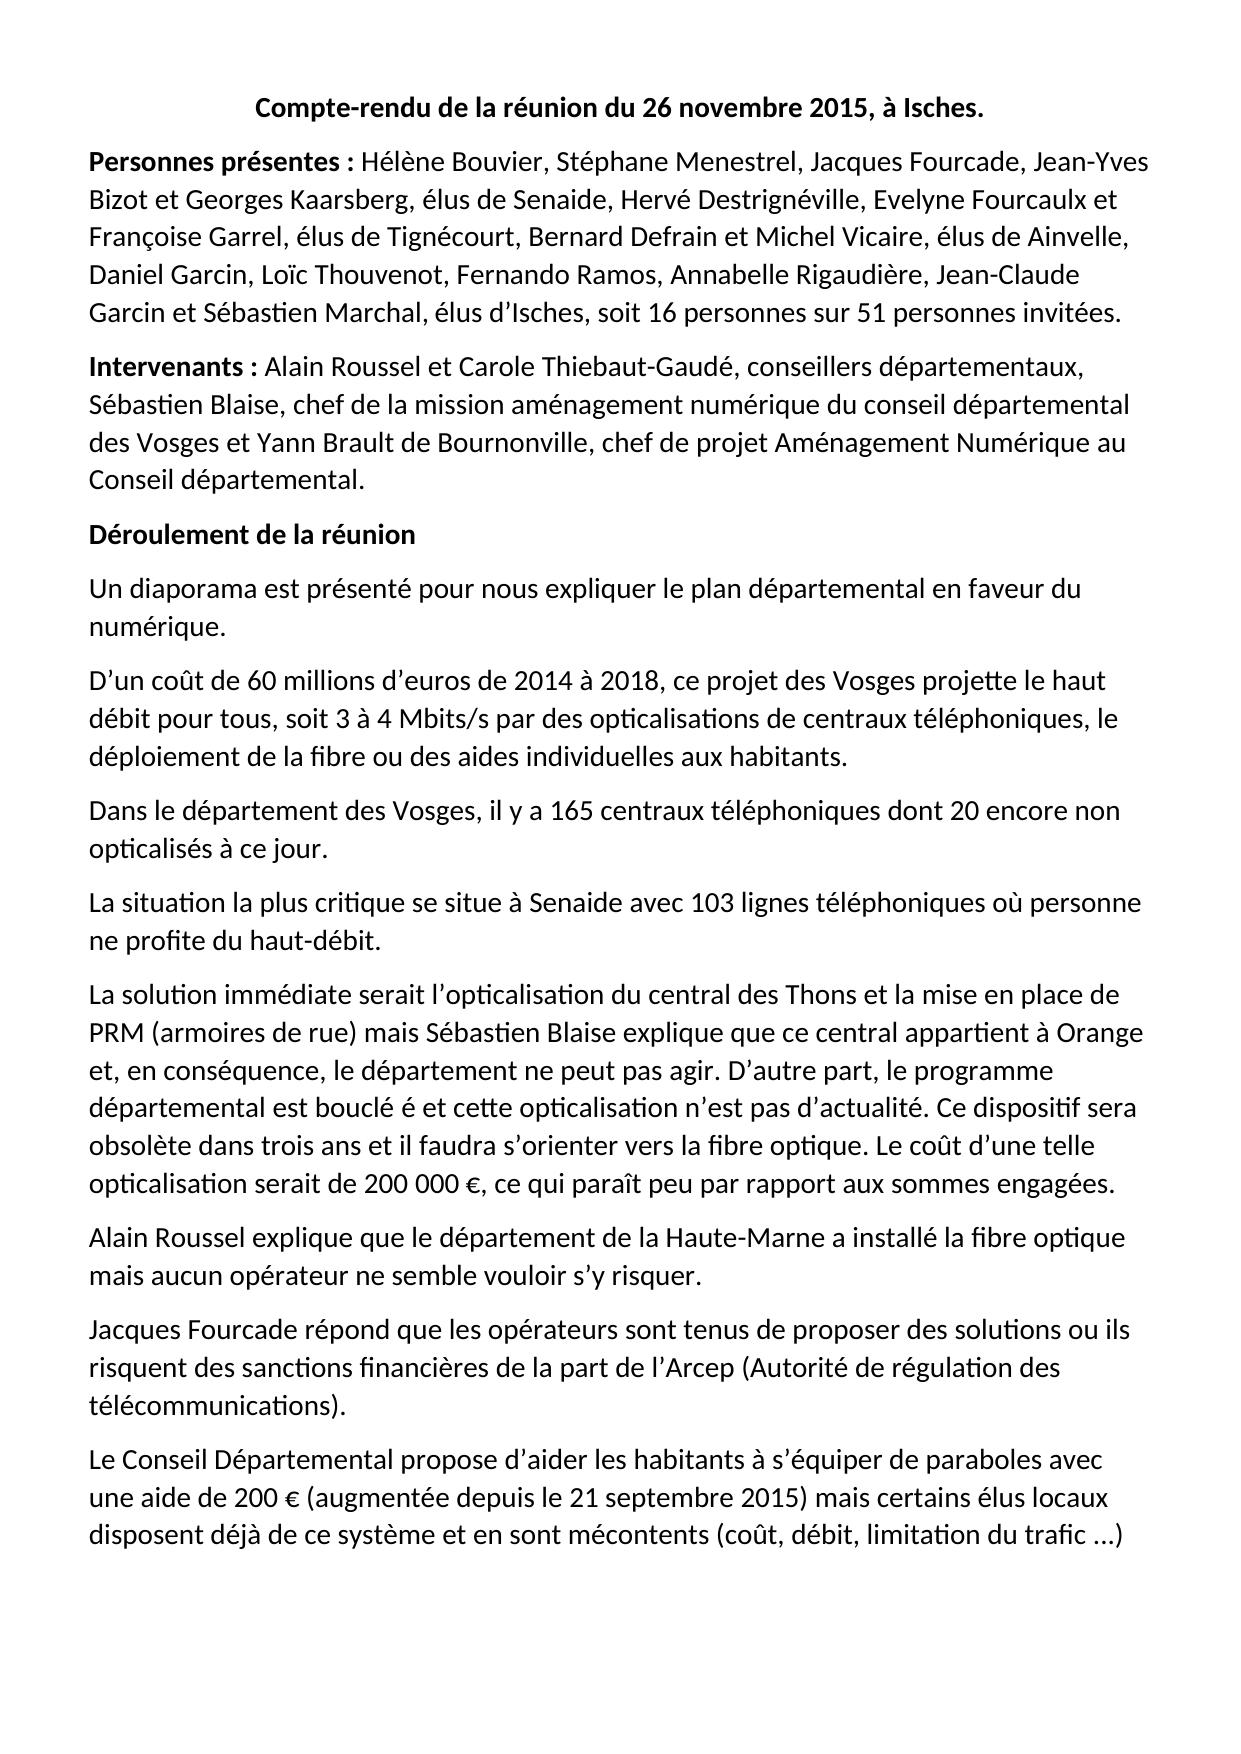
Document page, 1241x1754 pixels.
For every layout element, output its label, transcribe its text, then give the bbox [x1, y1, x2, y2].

text D’un coût de 60 millions d’euros de 2014 à 2018, ce projet des Vosges projette le haut débit pour tous, soit 3 à 4 Mbits/s par des opticalisations de centraux téléphoniques, le déploiement de la fibre ou des aides individuelles aux habitants. [89, 662, 1152, 773]
text Dans le département des Vosges, il y a 165 centraux téléphoniques dont 20 encore non opticalisés à ce jour. [89, 792, 1152, 865]
text Intervenants : Alain Roussel et Carole Thiebaut-Gaudé, conseillers départementaux, Sébastien Blaise, chef de la mission aménagement numérique du conseil départemental des Vosges et Yann Brault de Bournonville, chef de projet Aménagement Numérique au Conseil départemental. [89, 348, 1152, 497]
text Un diaporama est présenté pour nous expliquer le plan départemental en faveur du numérique. [89, 570, 1152, 643]
text Le Conseil Départemental propose d’aider les habitants à s’équiper de paraboles avec une aide de 200 € (augmentée depuis le 21 septembre 2015) mais certains élus locaux disposent déjà de ce système et en sont mécontents (coût, débit, limitation du trafic ...) [89, 1441, 1152, 1552]
text Jacques Fourcade répond que les opérateurs sont tenus de proposer des solutions ou ils risquent des sanctions financières de la part de l’Arcep (Autorité de régulation des télécommunications). [89, 1311, 1152, 1422]
text La solution immédiate serait l’opticalisation du central des Thons et la mise en place de PRM (armoires de rue) mais Sébastien Blaise explique que ce central appartient à Orange et, en conséquence, le département ne peut pas agir. D’autre part, le programme départemental est bouclé é et cette opticalisation n’est pas d’actualité. Ce dispositif sera obsolète dans trois ans et il faudra s’orienter vers la fibre optique. Le coût d’une telle opticalisation serait de 200 000 €, ce qui paraît peu par rapport aux sommes engagées. [89, 976, 1152, 1200]
text Alain Roussel explique que le département de la Haute-Marne a installé la fibre optique mais aucun opérateur ne semble vouloir s’y risquer. [89, 1219, 1152, 1292]
text Déroulement de la réunion [89, 516, 1152, 551]
text La situation la plus critique se situe à Senaide avec 103 lignes téléphoniques où personne ne profite du haut-débit. [89, 884, 1152, 957]
text Compte-rendu de la réunion du 26 novembre 2015, à Isches. [89, 89, 1152, 124]
text Personnes présentes : Hélène Bouvier, Stéphane Menestrel, Jacques Fourcade, Jean-Yves Bizot et Georges Kaarsberg, élus de Senaide, Hervé Destrignéville, Evelyne Fourcaulx et Françoise Garrel, élus de Tignécourt, Bernard Defrain et Michel Vicaire, élus de Ainvelle, Daniel Garcin, Loïc Thouvenot, Fernando Ramos, Annabelle Rigaudière, Jean-Claude Garcin et Sébastien Marchal, élus d’Isches, soit 16 personnes sur 51 personnes invitées. [89, 143, 1152, 329]
